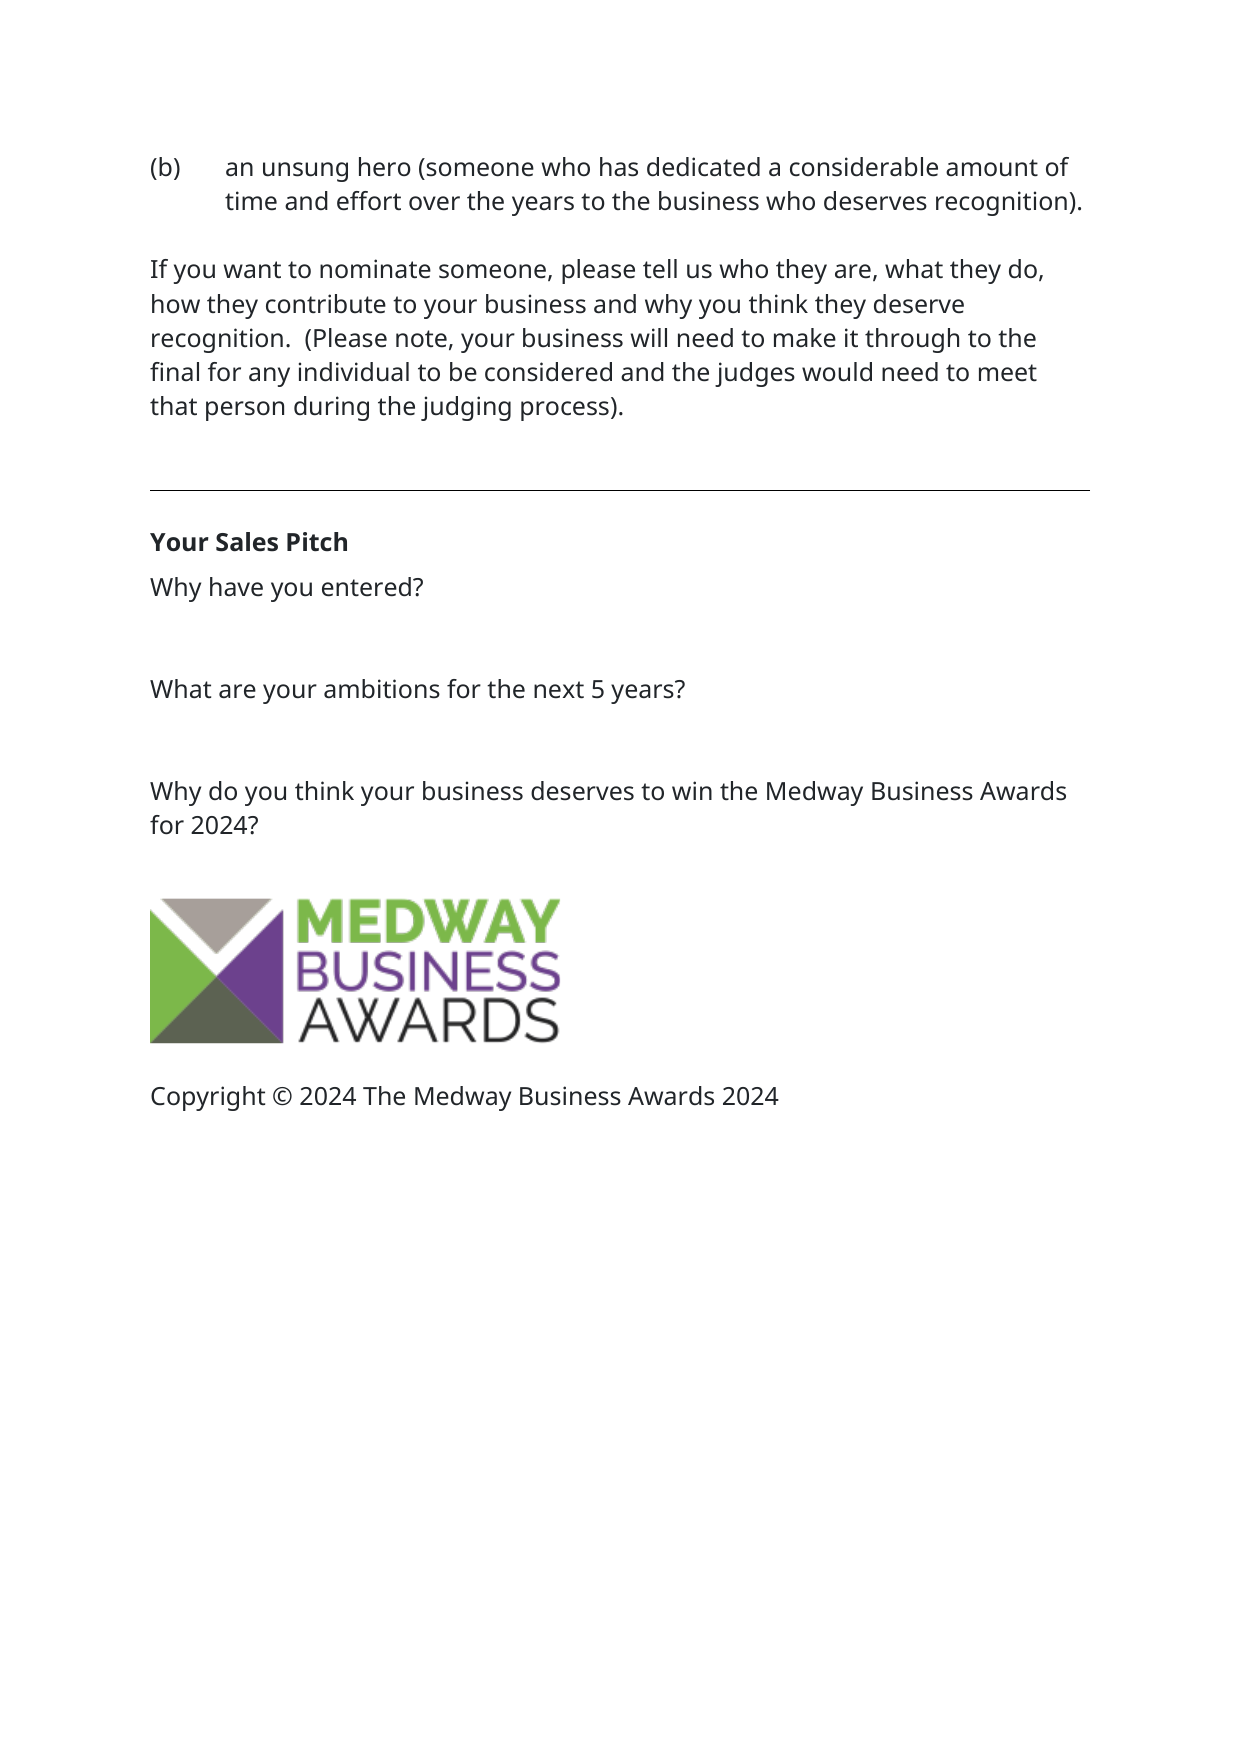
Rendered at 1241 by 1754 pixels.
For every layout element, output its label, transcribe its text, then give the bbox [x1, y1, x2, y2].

text Copyright © 2024 The Medway Business Awards 2024 [150, 1079, 1090, 1113]
subtitle Your Sales Pitch [150, 525, 1090, 559]
text What are your ambitions for the next 5 years? [150, 671, 1090, 705]
text If you want to nominate someone, please tell us who they are, what they do, how they contribute to your business and why you think they deserve recognition. (Please note, your business will need to make it through to the final for any individual to be considered and the judges would need to meet that person during the judging process). [150, 252, 1090, 422]
list an unsung hero (someone who has dedicated a considerable amount of time and effort over the years to the business who deserves recognition). [150, 150, 1090, 218]
text Why do you think your business deserves to win the Medway Business Awards for 2024? [150, 773, 1090, 842]
text Why have you entered? [150, 569, 1090, 603]
